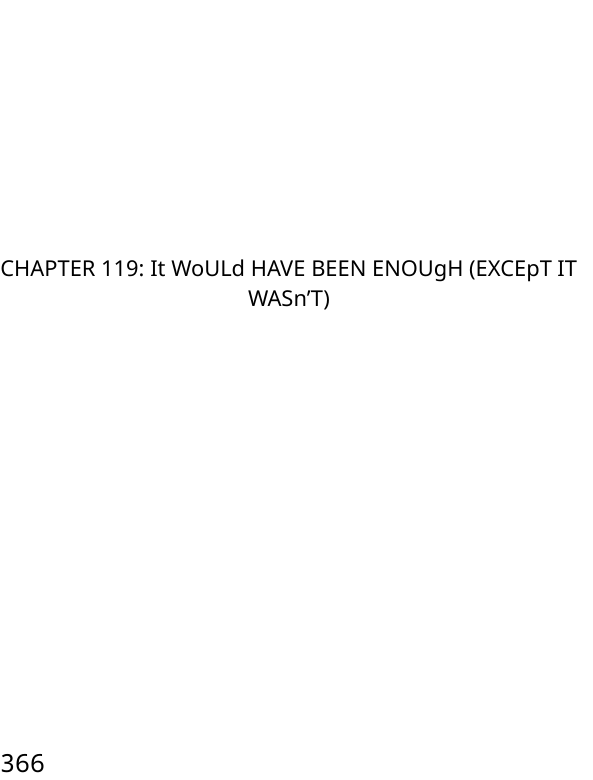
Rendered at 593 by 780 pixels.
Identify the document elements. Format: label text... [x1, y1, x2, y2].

text CHAPTER 119: It WoULd HAVE BEEN ENOUgH (EXCEpT IT WASn’T) [0, 253, 577, 313]
